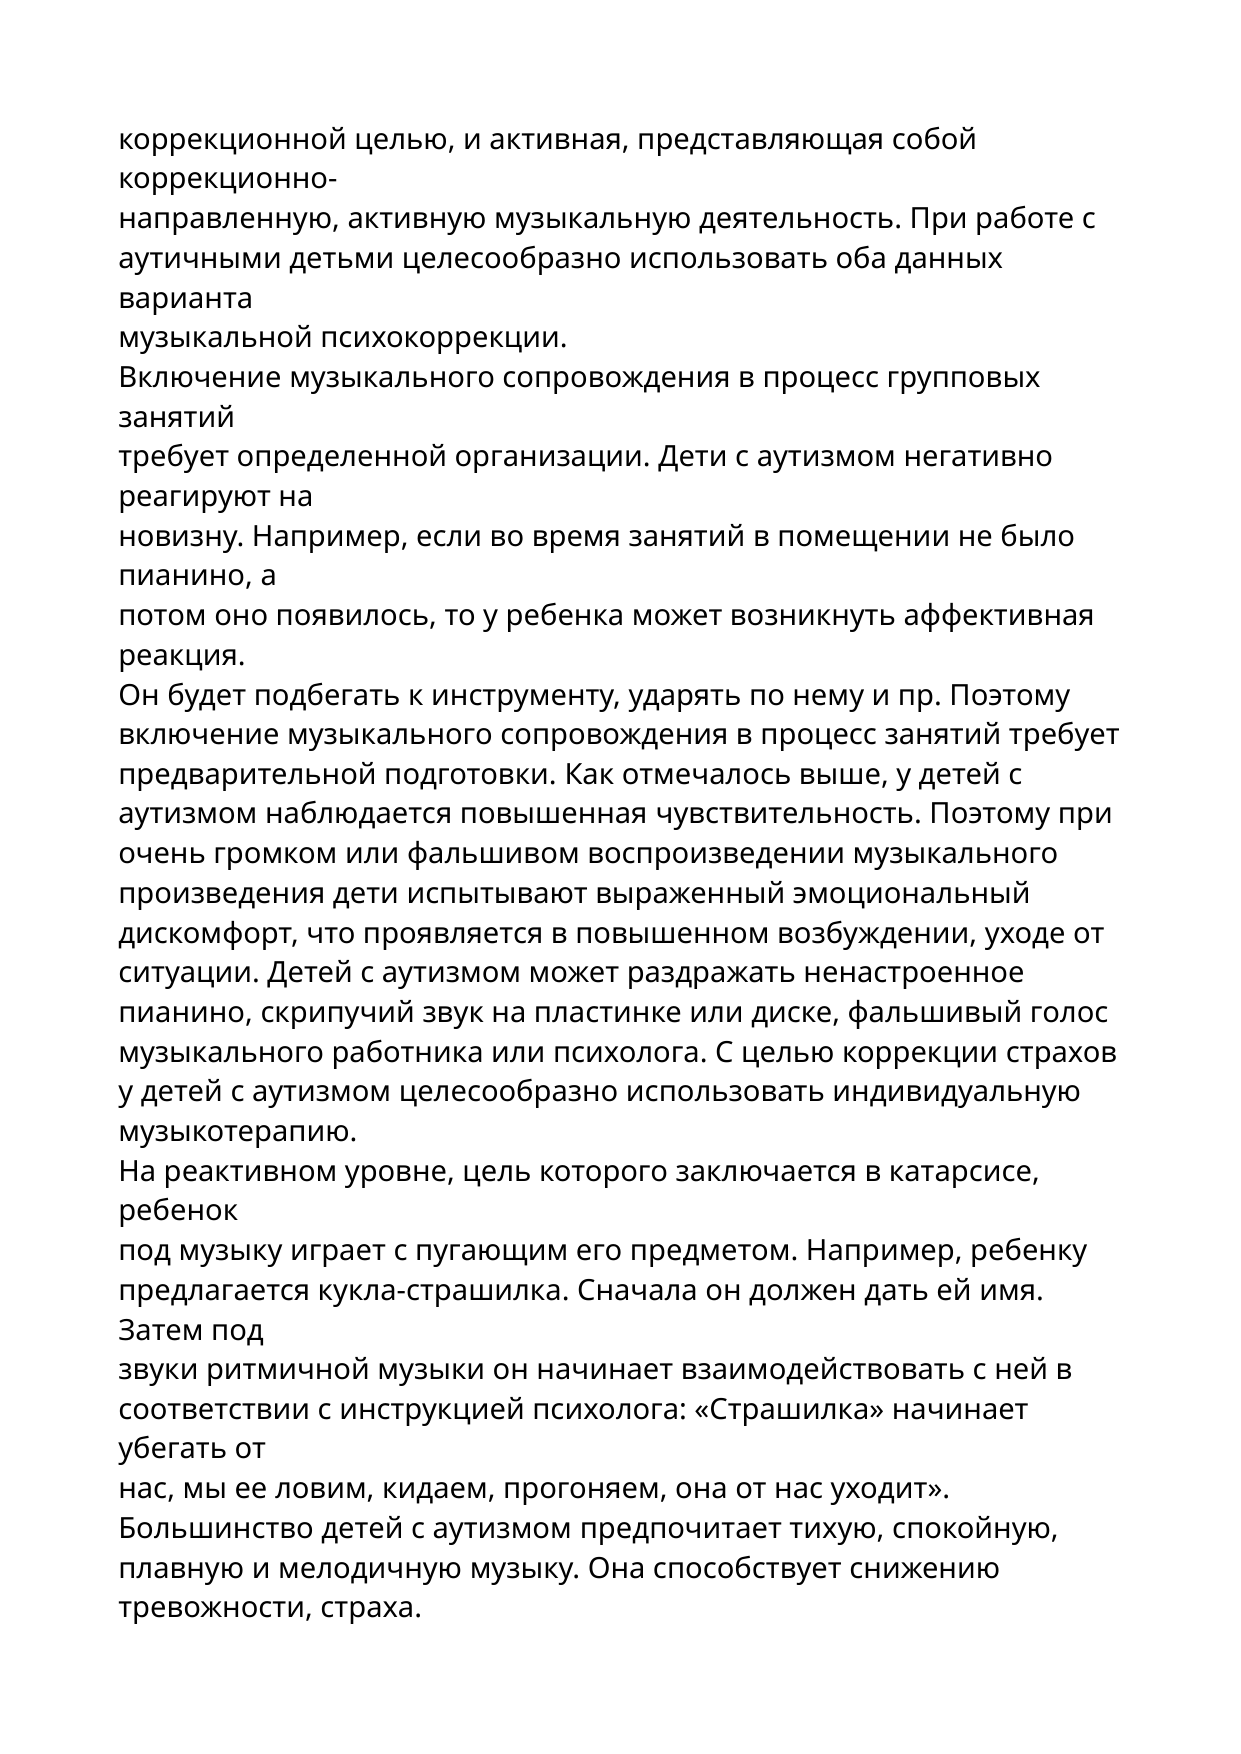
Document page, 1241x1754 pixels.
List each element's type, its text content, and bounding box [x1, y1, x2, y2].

text звуки ритмичной музыки он начинает взаимодействовать с ней в [118, 1348, 1122, 1388]
text нас, мы ее ловим, кидаем, прогоняем, она от нас уходит». [118, 1467, 1122, 1507]
text коррекционной целью, и активная, представляющая собой коррекционно- [118, 118, 1122, 197]
text требует определенной организации. Дети с аутизмом негативно реагируют на [118, 436, 1122, 515]
text предварительной подготовки. Как отмечалось выше, у детей с аутизмом наблюдается повышенная чувствительность. Поэтому при очень громком или фальшивом воспроизведении музыкального произведения дети испытывают выраженный эмоциональный дискомфорт, что проявляется в повышенном возбуждении, уходе от ситуации. Детей с аутизмом может раздражать ненастроенное пианино, скрипучий звук на пластинке или диске, фальшивый голос музыкального работника или психолога. С целью коррекции страхов у детей с аутизмом целесообразно использовать индивидуальную музыкотерапию. [118, 753, 1122, 1150]
text соответствии с инструкцией психолога: «Страшилка» начинает убегать от [118, 1388, 1122, 1467]
text потом оно появилось, то у ребенка может возникнуть аффективная реакция. [118, 594, 1122, 674]
text На реактивном уровне, цель которого заключается в катарсисе, ребенок [118, 1150, 1122, 1229]
text направленную, активную музыкальную деятельность. При работе с [118, 197, 1122, 237]
text Большинство детей с аутизмом предпочитает тихую, спокойную, плавную и мелодичную музыку. Она способствует снижению тревожности, страха. [118, 1507, 1122, 1626]
text музыкальной психокоррекции. [118, 317, 1122, 356]
text новизну. Например, если во время занятий в помещении не было пианино, а [118, 515, 1122, 594]
text аутичными детьми целесообразно использовать оба данных варианта [118, 237, 1122, 317]
text под музыку играет с пугающим его предметом. Например, ребенку [118, 1229, 1122, 1269]
text предлагается кукла-страшилка. Сначала он должен дать ей имя. Затем под [118, 1269, 1122, 1348]
text включение музыкального сопровождения в процесс занятий требует [118, 713, 1122, 753]
text Он будет подбегать к инструменту, ударять по нему и пр. Поэтому [118, 674, 1122, 713]
text Включение музыкального сопровождения в процесс групповых занятий [118, 356, 1122, 436]
